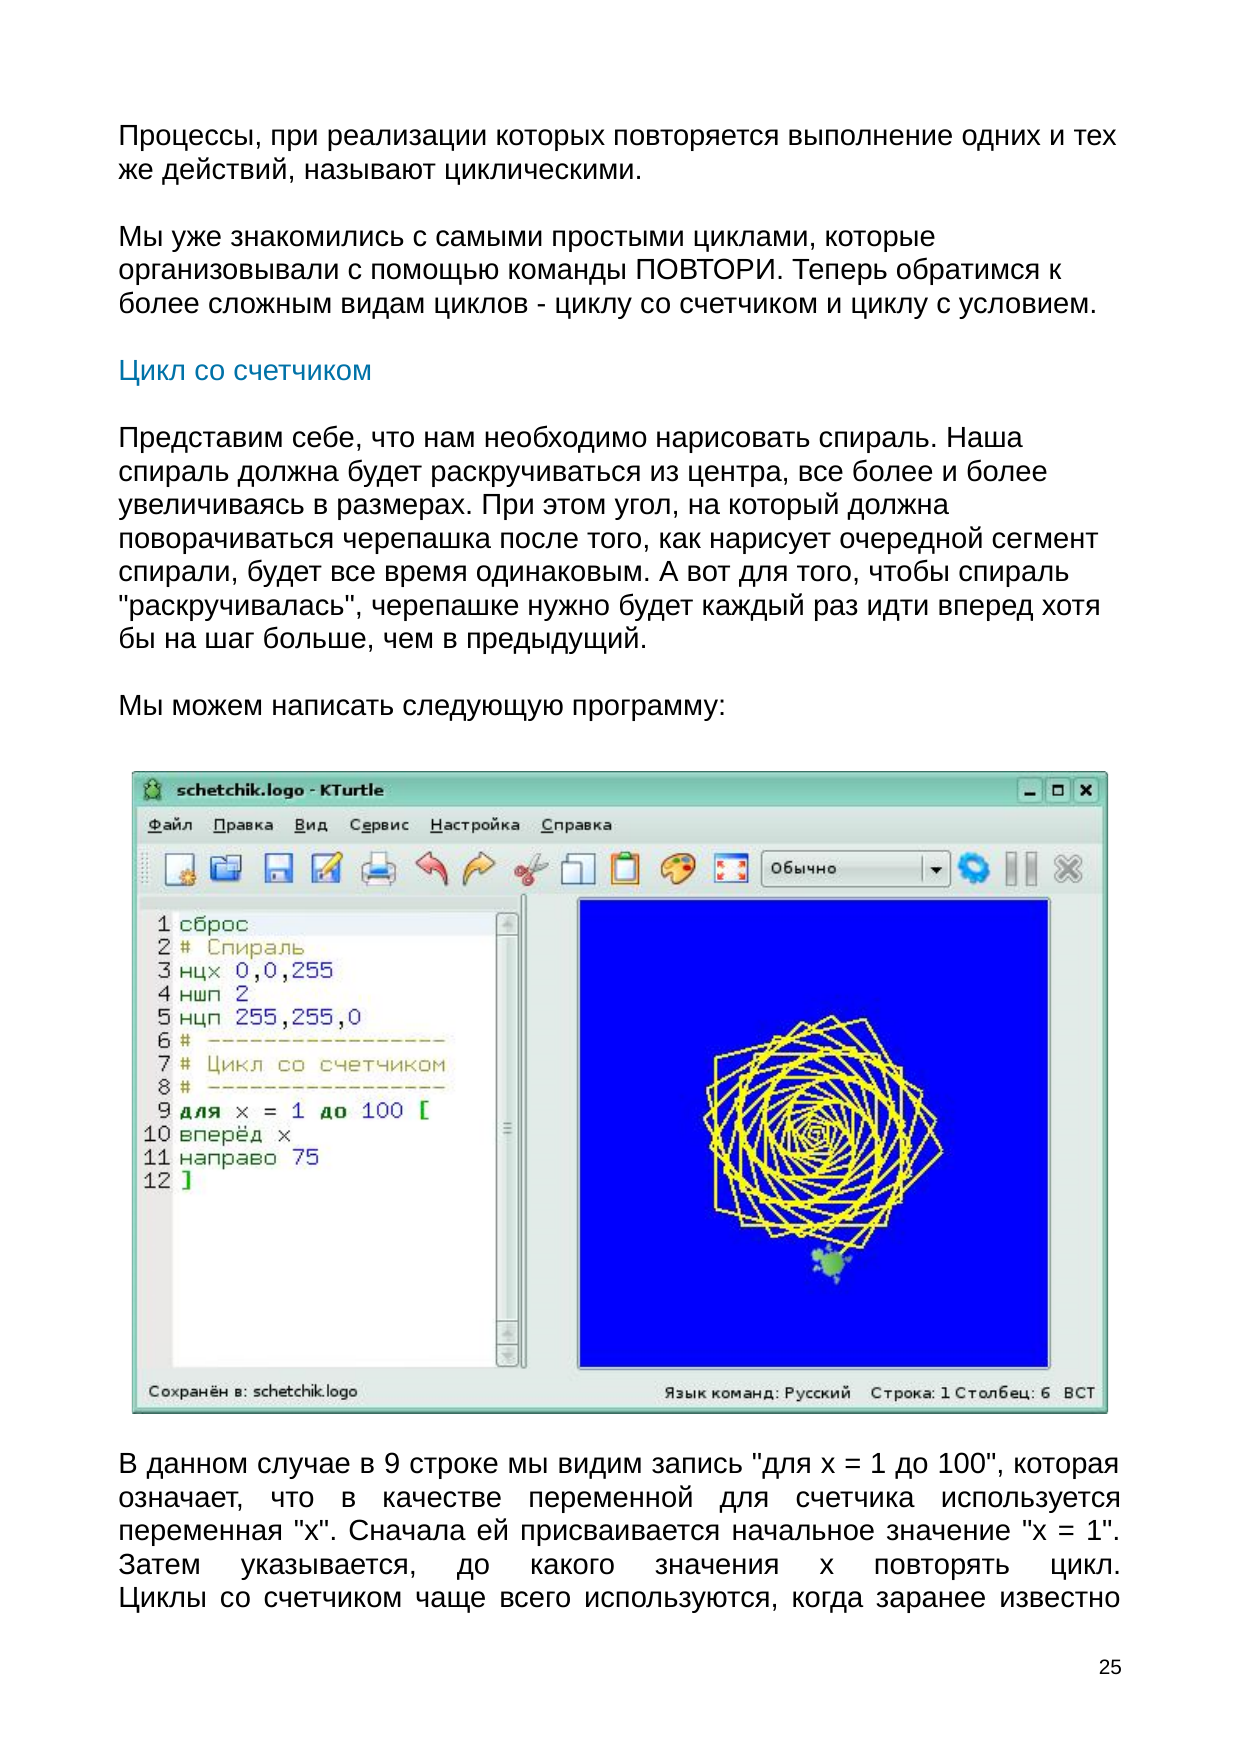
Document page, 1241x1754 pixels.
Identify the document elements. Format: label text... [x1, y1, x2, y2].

text В данном случае в 9 строке мы видим запись "для х = 1 до 100", которая означает, что в качестве переменной для счетчика используется переменная "х". Сначала ей присваивается начальное значение "х = 1". Затем указывается, до какого значения х повторять цикл. Циклы со счетчиком чаще всего используются, когда заранее известно [118, 1446, 1122, 1614]
picture [131, 771, 1109, 1414]
text Процессы, при реализации которых повторяется выполнение одних и тех же действий, называют циклическими. Мы уже знакомились с самыми простыми циклами, которые организовывали с помощью команды ПОВТОРИ. Теперь обратимся к более сложным видам циклов - циклу со счетчиком и циклу с условием. Цикл со счетчиком Представим себе, что нам необходимо нарисовать спираль. Наша спираль должна будет раскручиваться из центра, все более и более увеличиваясь в размерах. При этом угол, на который должна поворачиваться черепашка после того, как нарисует очередной сегмент спирали, будет все время одинаковым. А вот для того, чтобы спираль "раскручивалась", черепашке нужно будет каждый раз идти вперед хотя бы на шаг больше, чем в предыдущий. Мы можем написать следующую программу: [118, 118, 1122, 722]
